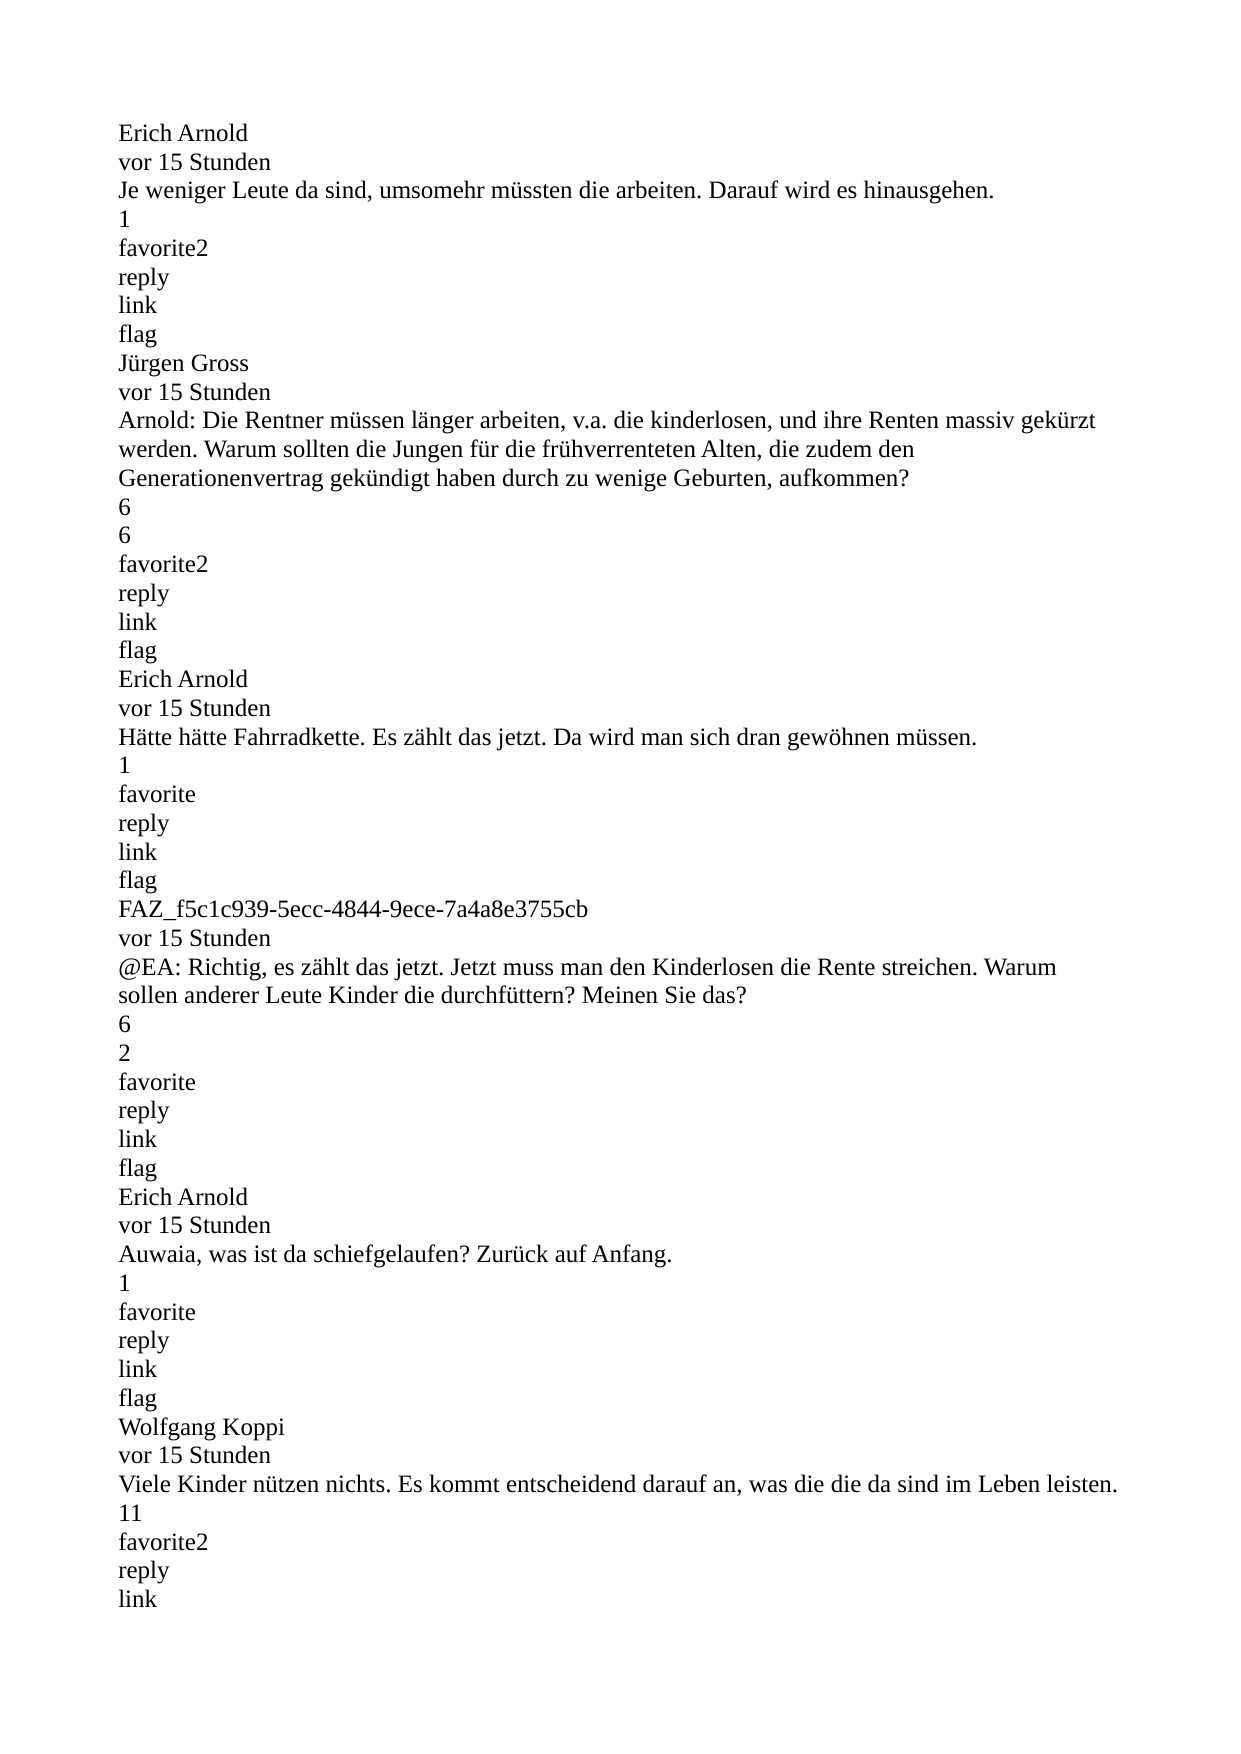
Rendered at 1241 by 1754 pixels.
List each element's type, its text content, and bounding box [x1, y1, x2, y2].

text favorite [118, 1067, 1122, 1096]
text reply [118, 578, 1122, 607]
text vor 15 Stunden [118, 923, 1122, 952]
text 1 [118, 751, 1122, 779]
text FAZ_f5c1c939-5ecc-4844-9ece-7a4a8e3755cb [118, 894, 1122, 923]
text reply [118, 262, 1122, 291]
text reply [118, 808, 1122, 837]
text favorite [118, 1297, 1122, 1326]
text favorite2 [118, 1527, 1122, 1556]
text @EA: Richtig, es zählt das jetzt. Jetzt muss man den Kinderlosen die Rente streichen. Warum sollen anderer Leute Kinder die durchfüttern? Meinen Sie das? [118, 952, 1122, 1009]
text Je weniger Leute da sind, umsomehr müssten die arbeiten. Darauf wird es hinausgehen. [118, 176, 1122, 204]
text link [118, 607, 1122, 636]
text 1 [118, 204, 1122, 233]
text link [118, 1124, 1122, 1153]
text vor 15 Stunden [118, 377, 1122, 406]
text reply [118, 1326, 1122, 1354]
text Viele Kinder nützen nichts. Es kommt entscheidend darauf an, was die die da sind im Leben leisten. [118, 1469, 1122, 1498]
text 6 [118, 492, 1122, 521]
text Wolfgang Koppi [118, 1412, 1122, 1441]
text link [118, 1354, 1122, 1383]
text 6 [118, 521, 1122, 549]
text Auwaia, was ist da schiefgelaufen? Zurück auf Anfang. [118, 1239, 1122, 1268]
text flag [118, 1383, 1122, 1412]
text vor 15 Stunden [118, 1441, 1122, 1469]
text Jürgen Gross [118, 348, 1122, 377]
text 1 [118, 1268, 1122, 1297]
text Hätte hätte Fahrradkette. Es zählt das jetzt. Da wird man sich dran gewöhnen müssen. [118, 722, 1122, 751]
text reply [118, 1096, 1122, 1124]
text vor 15 Stunden [118, 147, 1122, 176]
text Erich Arnold [118, 1182, 1122, 1211]
text Erich Arnold [118, 664, 1122, 693]
text vor 15 Stunden [118, 693, 1122, 722]
text Arnold: Die Rentner müssen länger arbeiten, v.a. die kinderlosen, und ihre Renten massiv gekürzt werden. Warum sollten die Jungen für die frühverrenteten Alten, die zudem den Generationenvertrag gekündigt haben durch zu wenige Geburten, aufkommen? [118, 406, 1122, 492]
text 2 [118, 1038, 1122, 1067]
text favorite2 [118, 549, 1122, 578]
text link [118, 291, 1122, 319]
text flag [118, 636, 1122, 664]
text link [118, 1584, 1122, 1613]
text flag [118, 866, 1122, 894]
text reply [118, 1556, 1122, 1584]
text 6 [118, 1009, 1122, 1038]
text flag [118, 319, 1122, 348]
text favorite [118, 779, 1122, 808]
text Erich Arnold [118, 118, 1122, 147]
text link [118, 837, 1122, 866]
text 11 [118, 1498, 1122, 1527]
text flag [118, 1153, 1122, 1182]
text favorite2 [118, 233, 1122, 262]
text vor 15 Stunden [118, 1211, 1122, 1239]
